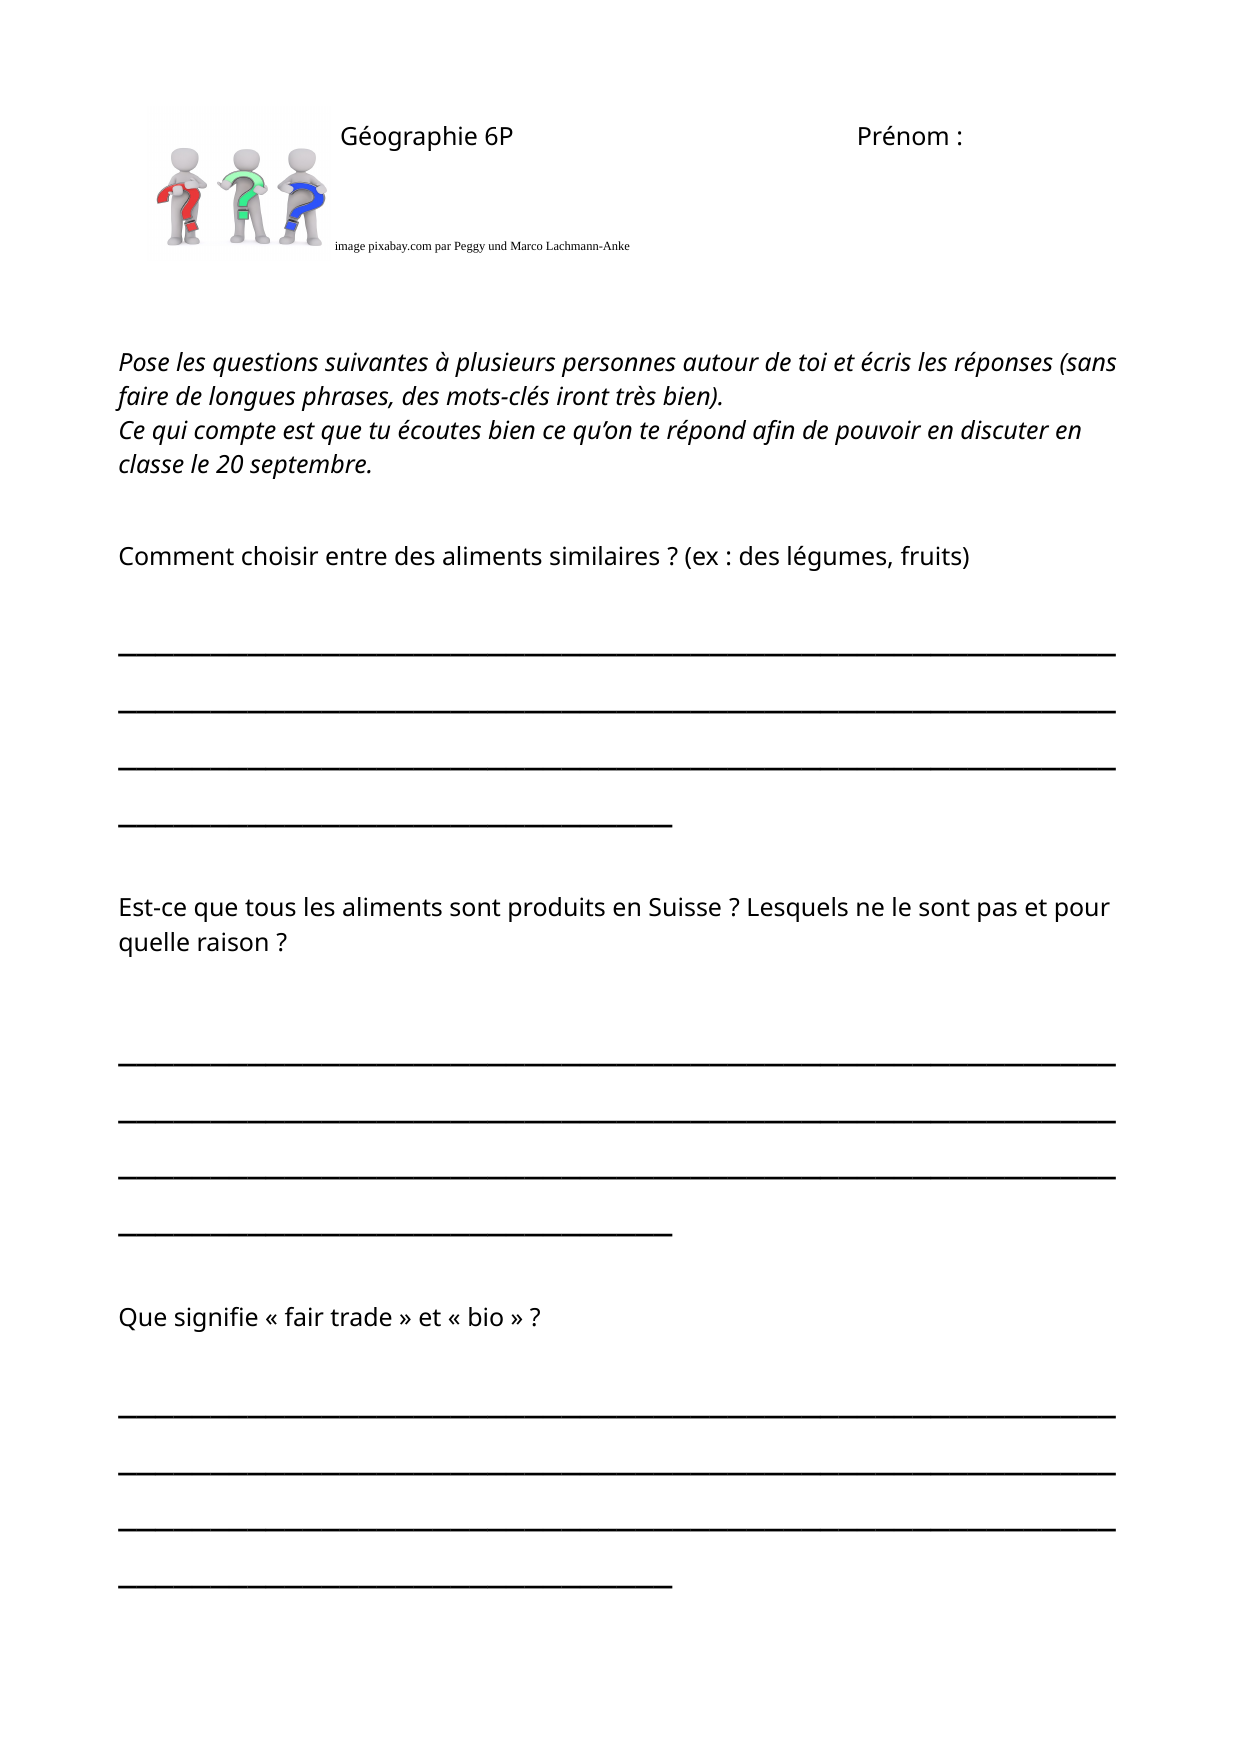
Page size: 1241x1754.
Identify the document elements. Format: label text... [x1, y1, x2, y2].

text [118, 118, 147, 152]
text ________________________________________________________________________________________________________________________________________________________________________________________________ [118, 606, 1122, 833]
text Que signifie « fair trade » et « bio » ? [118, 1299, 1122, 1334]
text ________________________________________________________________________________________________________________________________________________________________________________________________ [118, 1016, 1122, 1243]
text image pixabay.com par Peggy und Marco Lachmann-Anke [332, 238, 1122, 253]
text Pose les questions suivantes à plusieurs personnes autour de toi et écris les réponses (sans faire de longues phrases, des mots-clés iront très bien). [118, 344, 1122, 412]
picture [147, 106, 332, 261]
text Comment choisir entre des aliments similaires ? (ex : des légumes, fruits) [118, 538, 1122, 572]
text Ce qui compte est que tu écoutes bien ce qu’on te répond afin de pouvoir en discuter en classe le 20 septembre. [118, 412, 1122, 481]
text Est-ce que tous les aliments sont produits en Suisse ? Lesquels ne le sont pas et pour quelle raison ? [118, 890, 1122, 958]
text ________________________________________________________________________________________________________________________________________________________________________________________________ [118, 1368, 1122, 1595]
text Géographie 6P Prénom : [332, 118, 1122, 152]
